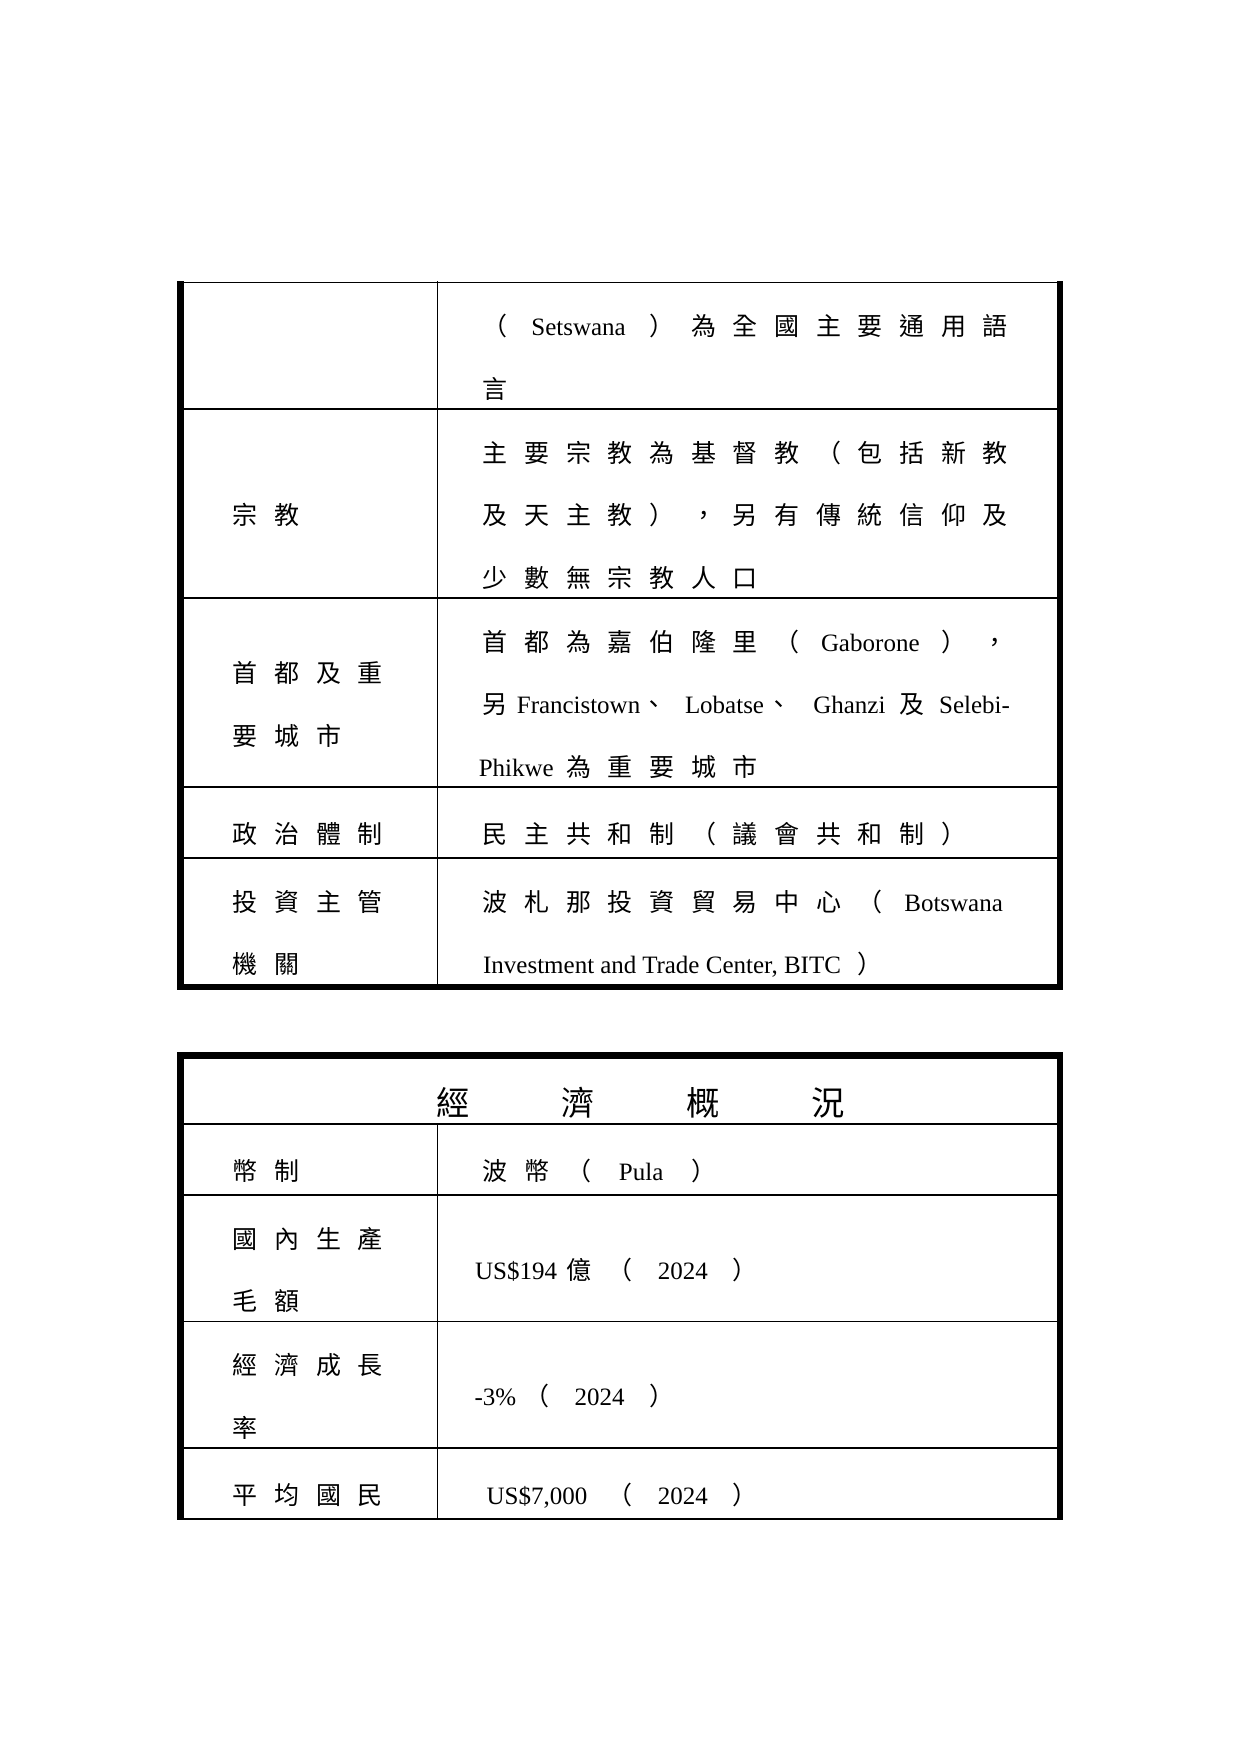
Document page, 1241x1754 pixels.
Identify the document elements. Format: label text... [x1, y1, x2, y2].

table_cell 幣制 [184, 1125, 437, 1194]
table_cell 政治體制 [184, 788, 437, 857]
table_cell （Setswana）為全國主要通用語言 [438, 283, 1057, 408]
table_cell 波札那投資貿易中心（Botswana Investment and Trade Center, BITC） [438, 859, 1057, 983]
table_header 經 濟 概 況 [184, 1059, 1057, 1123]
table_cell [184, 283, 437, 408]
table_cell 波幣（Pula） [438, 1125, 1057, 1194]
table_cell 經濟成長率 [184, 1322, 437, 1447]
table_cell 首都為嘉伯隆里（Gaborone），另Francistown、Lobatse、Ghanzi及Selebi-Phikwe為重要城市 [438, 599, 1057, 786]
table_cell 國內生產毛額 [184, 1196, 437, 1321]
table_cell 首都及重要城市 [184, 599, 437, 786]
table_cell US$194億（2024） [438, 1196, 1057, 1321]
table_cell 平均國民 [184, 1449, 437, 1518]
table_cell 主要宗教為基督教（包括新教及天主教），另有傳統信仰及少數無宗教人口 [438, 410, 1057, 597]
table_cell 宗教 [184, 410, 437, 597]
table_cell -3%（2024） [438, 1322, 1057, 1447]
table_cell US$7,000（2024） [438, 1449, 1057, 1518]
table_cell 投資主管機關 [184, 859, 437, 983]
table_cell 民主共和制（議會共和制） [438, 788, 1057, 857]
